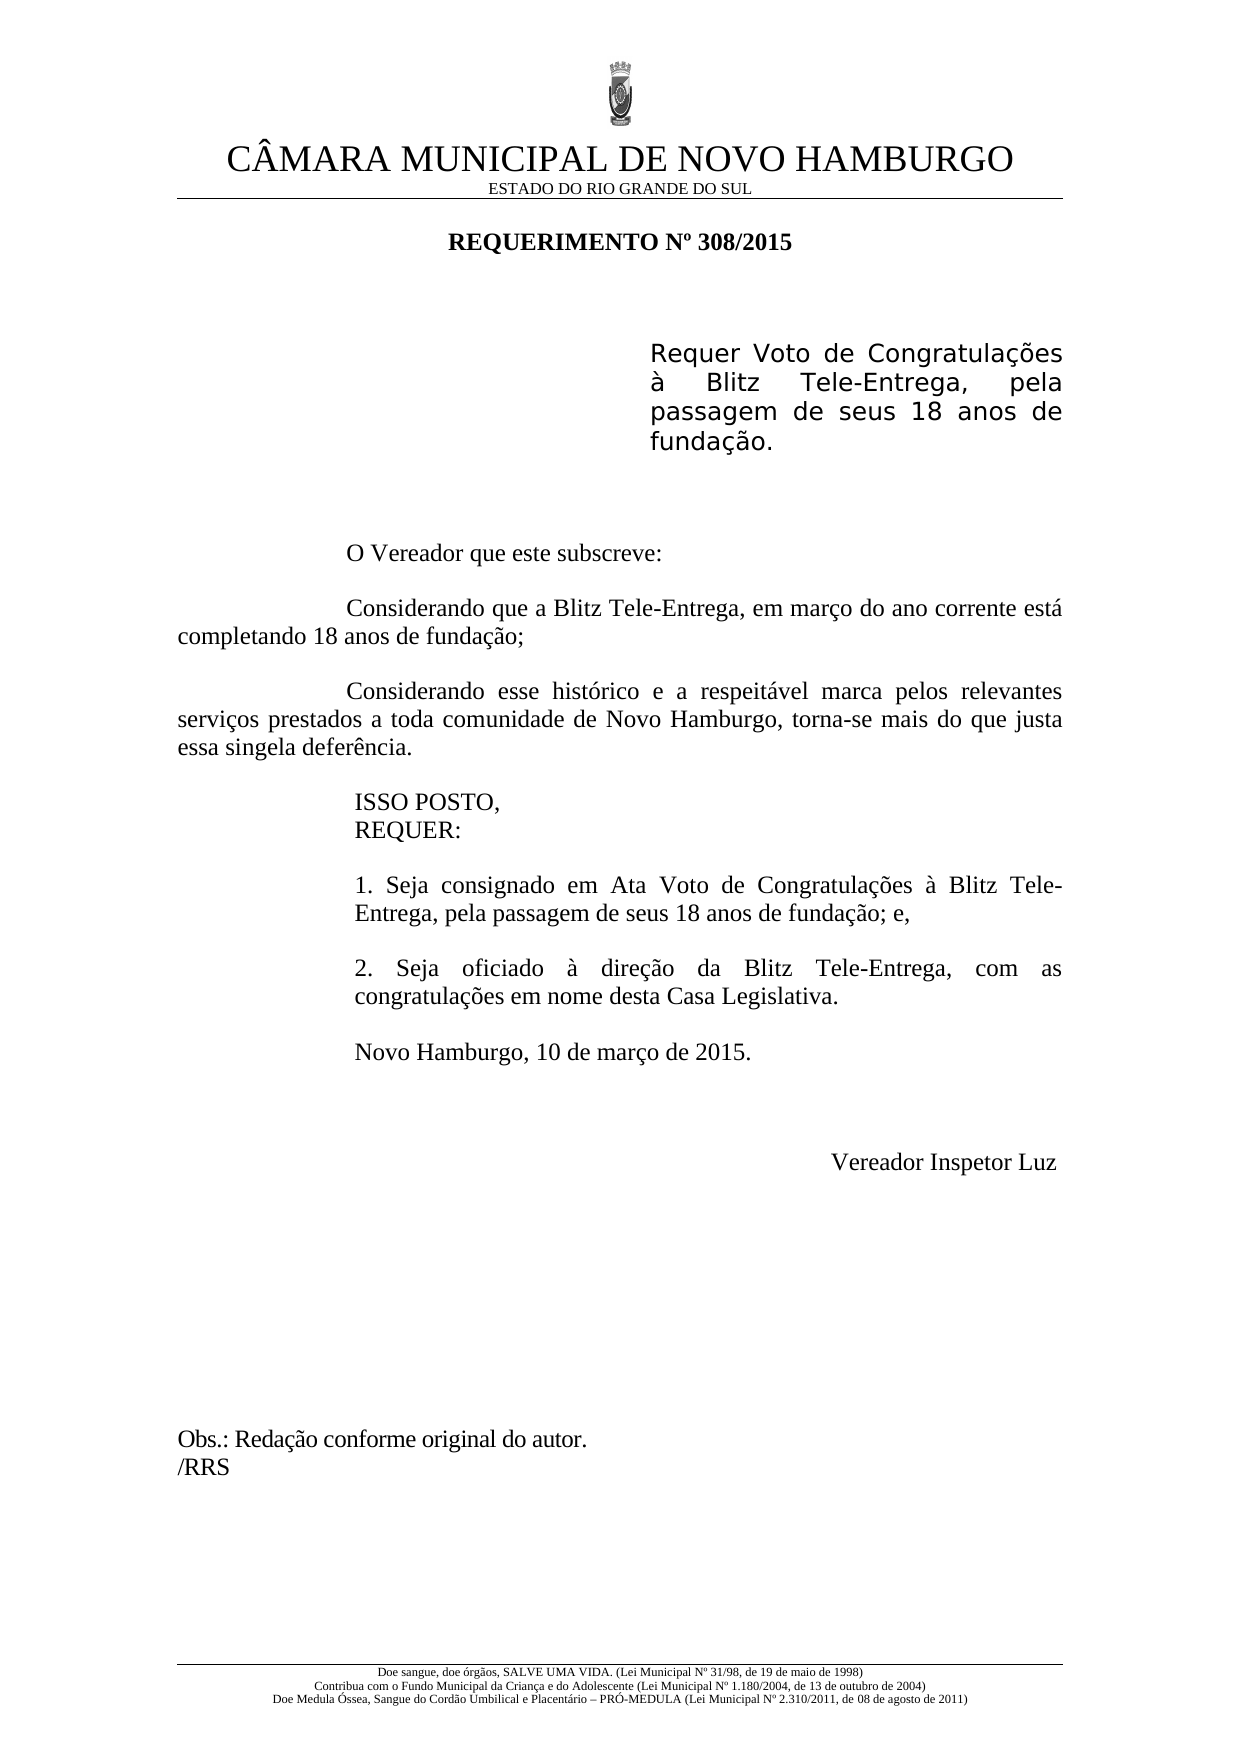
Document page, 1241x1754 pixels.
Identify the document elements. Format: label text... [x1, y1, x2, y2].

text Obs.: Redação conforme original do autor. [177, 1426, 1063, 1453]
text O Vereador que este subscreve: [177, 539, 1063, 567]
text /RRS [177, 1453, 1063, 1481]
text REQUERIMENTO Nº 308/2015 [177, 228, 1063, 256]
text Considerando esse histórico e a respeitável marca pelos relevantes serviços prestados a toda comunidade de Novo Hamburgo, torna-se mais do que justa essa singela deferência. [177, 677, 1063, 761]
text Considerando que a Blitz Tele-Entrega, em março do ano corrente está completando 18 anos de fundação; [177, 594, 1063, 650]
text Requer Voto de Congratulações à Blitz Tele-Entrega, pela passagem de seus 18 anos de fundação. [650, 339, 1063, 456]
text REQUER: [177, 816, 1063, 844]
text Novo Hamburgo, 10 de março de 2015. [177, 1038, 1063, 1065]
text 2. Seja oficiado à direção da Blitz Tele-Entrega, com as congratulações em nome desta Casa Legislativa. [354, 954, 1063, 1010]
text Vereador Inspetor Luz [177, 1148, 1063, 1176]
text ISSO POSTO, [177, 788, 1063, 816]
text 1. Seja consignado em Ata Voto de Congratulações à Blitz Tele-Entrega, pela passagem de seus 18 anos de fundação; e, [354, 871, 1063, 927]
